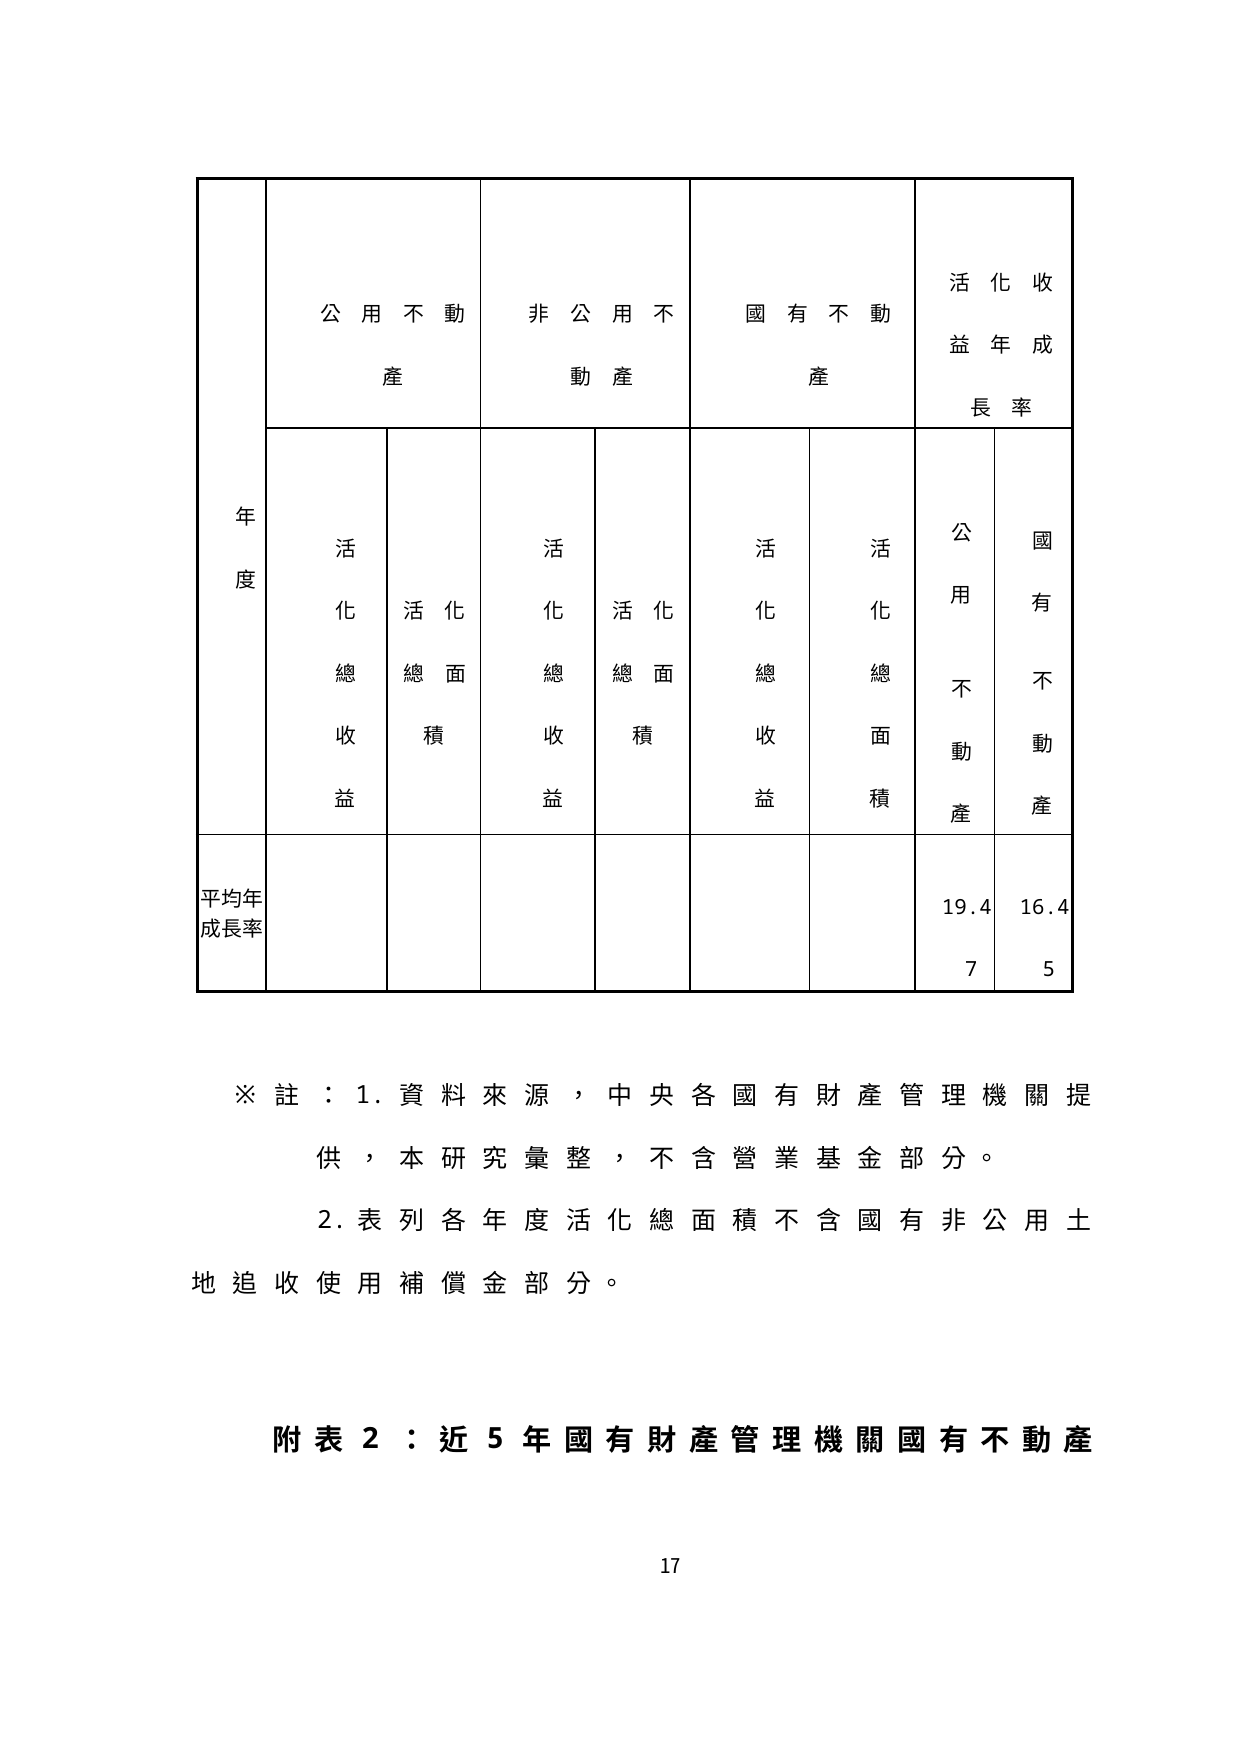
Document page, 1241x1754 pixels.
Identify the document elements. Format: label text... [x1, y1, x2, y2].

table_cell [481, 835, 594, 990]
text 附表2：近5年國有財產管理機關國有不動產 [241, 1365, 1105, 1490]
table_header 活化收益年成長率 [916, 180, 1071, 427]
table_cell 公用 不動產 [916, 429, 994, 833]
table_cell 活化總收益 [481, 429, 594, 833]
table_cell [596, 835, 689, 990]
table_cell [810, 835, 914, 990]
table_cell [691, 835, 809, 990]
table_header 公用不動產 [267, 180, 480, 427]
table_header 年度 [199, 180, 265, 833]
text ※註：1.資料來源，中央各國有財產管理機關提供，本研究彙整，不含營業基金部分。 [196, 1052, 1102, 1177]
table_cell 活化總收益 [691, 429, 809, 833]
table_header 非公用不動產 [481, 180, 689, 427]
table_cell [388, 835, 480, 990]
table_cell 平均年成長率 [199, 835, 265, 990]
table_cell 國有 不動產 [995, 429, 1071, 833]
text 2.表列各年度活化總面積不含國有非公用土地追收使用補償金部分。 [183, 1177, 1102, 1302]
table_cell 活化總面積 [596, 429, 689, 833]
table_cell 活化總收益 [267, 429, 386, 833]
table_cell [267, 835, 386, 990]
table_cell 活化總面積 [810, 429, 914, 833]
table_cell 活化總面積 [388, 429, 480, 833]
table_cell 16.45 [995, 835, 1071, 990]
table_cell 19.47 [916, 835, 994, 990]
table_header 國有不動產 [691, 180, 914, 427]
